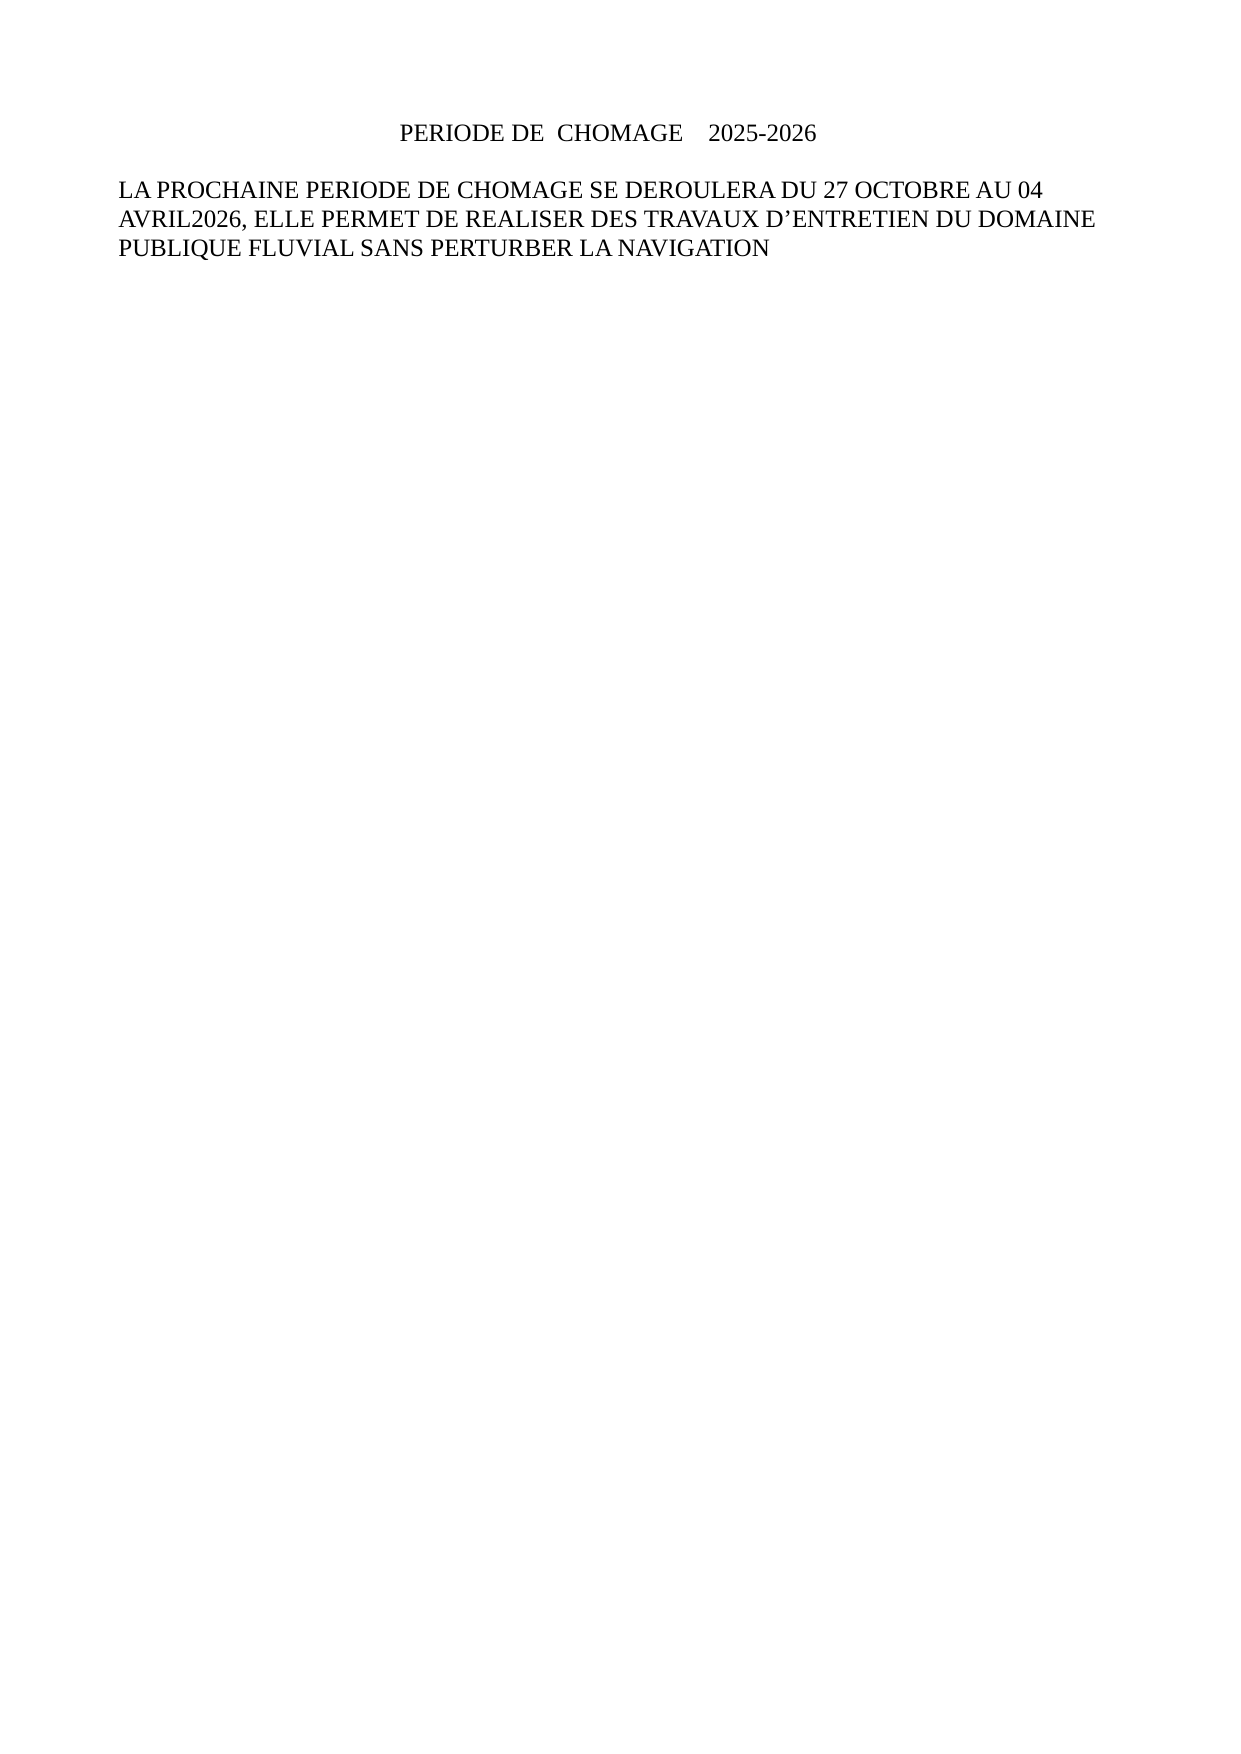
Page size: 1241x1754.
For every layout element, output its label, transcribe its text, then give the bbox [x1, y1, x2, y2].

text PERIODE DE CHOMAGE 2025-2026 [118, 118, 1122, 147]
text LA PROCHAINE PERIODE DE CHOMAGE SE DEROULERA DU 27 OCTOBRE AU 04 AVRIL2026, ELLE PERMET DE REALISER DES TRAVAUX D’ENTRETIEN DU DOMAINE PUBLIQUE FLUVIAL SANS PERTURBER LA NAVIGATION [118, 176, 1122, 262]
